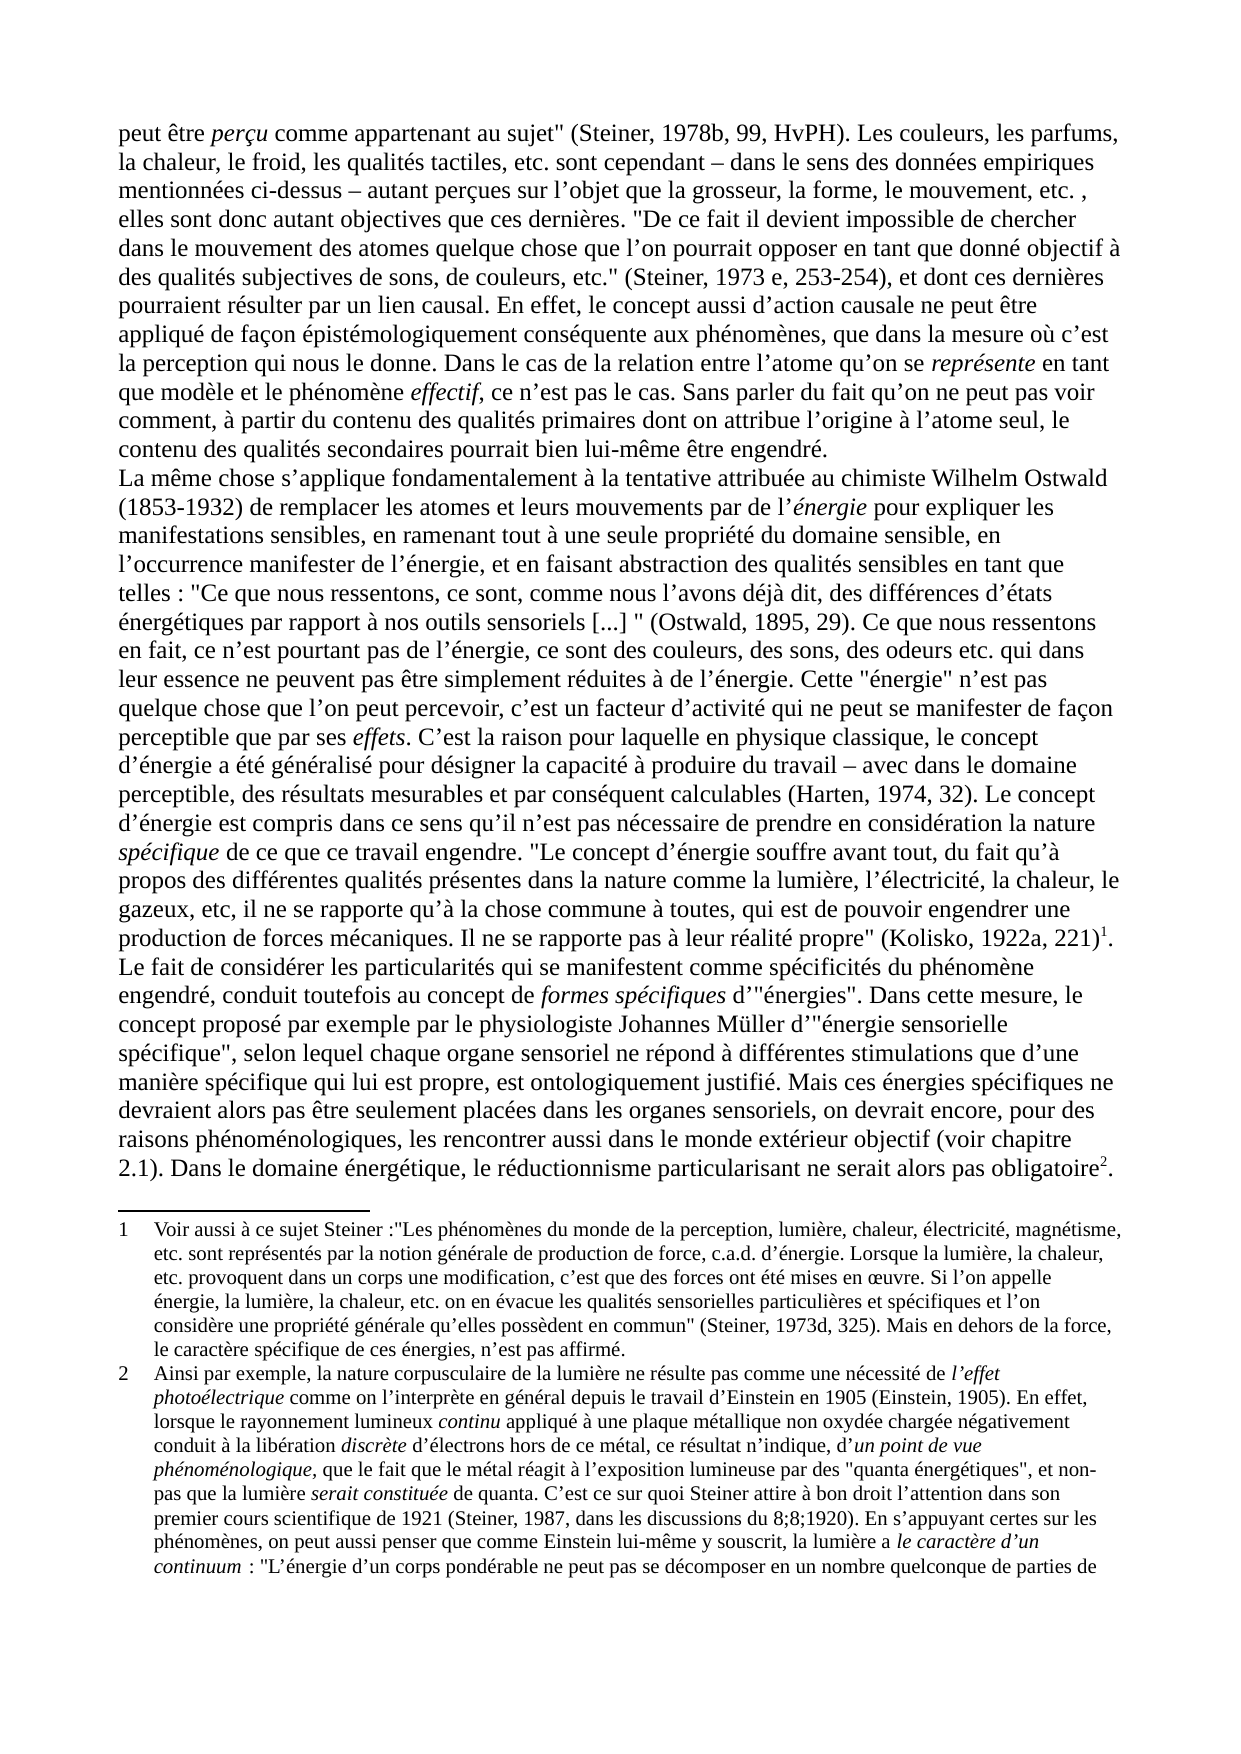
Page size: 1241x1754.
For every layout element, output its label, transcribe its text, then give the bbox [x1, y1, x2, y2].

text Le fait de considérer les particularités qui se manifestent comme spécificités du phénomène engendré, conduit toutefois au concept de formes spécifiques d’"énergies". Dans cette mesure, le concept proposé par exemple par le physiologiste Johannes Müller d’"énergie sensorielle spécifique", selon lequel chaque organe sensoriel ne répond à différentes stimulations que d’une manière spécifique qui lui est propre, est ontologiquement justifié. Mais ces énergies spécifiques ne devraient alors pas être seulement placées dans les organes sensoriels, on devrait encore, pour des raisons phénoménologiques, les rencontrer aussi dans le monde extérieur objectif (voir chapitre 2.1). Dans le domaine énergétique, le réductionnisme particularisant ne serait alors pas obligatoire. [118, 952, 1122, 1182]
text La même chose s’applique fondamentalement à la tentative attribuée au chimiste Wilhelm Ostwald (1853-1932) de remplacer les atomes et leurs mouvements par de l’énergie pour expliquer les manifestations sensibles, en ramenant tout à une seule propriété du domaine sensible, en l’occurrence manifester de l’énergie, et en faisant abstraction des qualités sensibles en tant que telles : "Ce que nous ressentons, ce sont, comme nous l’avons déjà dit, des différences d’états énergétiques par rapport à nos outils sensoriels [...] " (Ostwald, 1895, 29). Ce que nous ressentons en fait, ce n’est pourtant pas de l’énergie, ce sont des couleurs, des sons, des odeurs etc. qui dans leur essence ne peuvent pas être simplement réduites à de l’énergie. Cette "énergie" n’est pas quelque chose que l’on peut percevoir, c’est un facteur d’activité qui ne peut se manifester de façon perceptible que par ses effets. C’est la raison pour laquelle en physique classique, le concept d’énergie a été généralisé pour désigner la capacité à produire du travail – avec dans le domaine perceptible, des résultats mesurables et par conséquent calculables (Harten, 1974, 32). Le concept d’énergie est compris dans ce sens qu’il n’est pas nécessaire de prendre en considération la nature spécifique de ce que ce travail engendre. "Le concept d’énergie souffre avant tout, du fait qu’à propos des différentes qualités présentes dans la nature comme la lumière, l’électricité, la chaleur, le gazeux, etc, il ne se rapporte qu’à la chose commune à toutes, qui est de pouvoir engendrer une production de forces mécaniques. Il ne se rapporte pas à leur réalité propre" (Kolisko, 1922a, 221). [118, 463, 1122, 952]
text Voir aussi à ce sujet Steiner :"Les phénomènes du monde de la perception, lumière, chaleur, électricité, magnétisme, etc. sont représentés par la notion générale de production de force, c.a.d. d’énergie. Lorsque la lumière, la chaleur, etc. provoquent dans un corps une modification, c’est que des forces ont été mises en œuvre. Si l’on appelle énergie, la lumière, la chaleur, etc. on en évacue les qualités sensorielles particulières et spécifiques et l’on considère une propriété générale qu’elles possèdent en commun" (Steiner, 1973d, 325). Mais en dehors de la force, le caractère spécifique de ces énergies, n’est pas affirmé. [118, 1217, 1122, 1361]
text Ainsi par exemple, la nature corpusculaire de la lumière ne résulte pas comme une nécessité de l’effet photoélectrique comme on l’interprète en général depuis le travail d’Einstein en 1905 (Einstein, 1905). En effet, lorsque le rayonnement lumineux continu appliqué à une plaque métallique non oxydée chargée négativement conduit à la libération discrète d’électrons hors de ce métal, ce résultat n’indique, d’un point de vue phénoménologique, que le fait que le métal réagit à l’exposition lumineuse par des "quanta énergétiques", et non-pas que la lumière serait constituée de quanta. C’est ce sur quoi Steiner attire à bon droit l’attention dans son premier cours scientifique de 1921 (Steiner, 1987, dans les discussions du 8;8;1920). En s’appuyant certes sur les phénomènes, on peut aussi penser que comme Einstein lui-même y souscrit, la lumière a le caractère d’un continuum : "L’énergie d’un corps pondérable ne peut pas se décomposer en un nombre quelconque de parties de [118, 1361, 1122, 1578]
text peut être perçu comme appartenant au sujet" (Steiner, 1978b, 99, HvPH). Les couleurs, les parfums, la chaleur, le froid, les qualités tactiles, etc. sont cependant – dans le sens des données empiriques mentionnées ci-dessus – autant perçues sur l’objet que la grosseur, la forme, le mouvement, etc. , elles sont donc autant objectives que ces dernières. "De ce fait il devient impossible de chercher dans le mouvement des atomes quelque chose que l’on pourrait opposer en tant que donné objectif à des qualités subjectives de sons, de couleurs, etc." (Steiner, 1973 e, 253-254), et dont ces dernières pourraient résulter par un lien causal. En effet, le concept aussi d’action causale ne peut être appliqué de façon épistémologiquement conséquente aux phénomènes, que dans la mesure où c’est la perception qui nous le donne. Dans le cas de la relation entre l’atome qu’on se représente en tant que modèle et le phénomène effectif, ce n’est pas le cas. Sans parler du fait qu’on ne peut pas voir comment, à partir du contenu des qualités primaires dont on attribue l’origine à l’atome seul, le contenu des qualités secondaires pourrait bien lui-même être engendré. [118, 118, 1122, 463]
